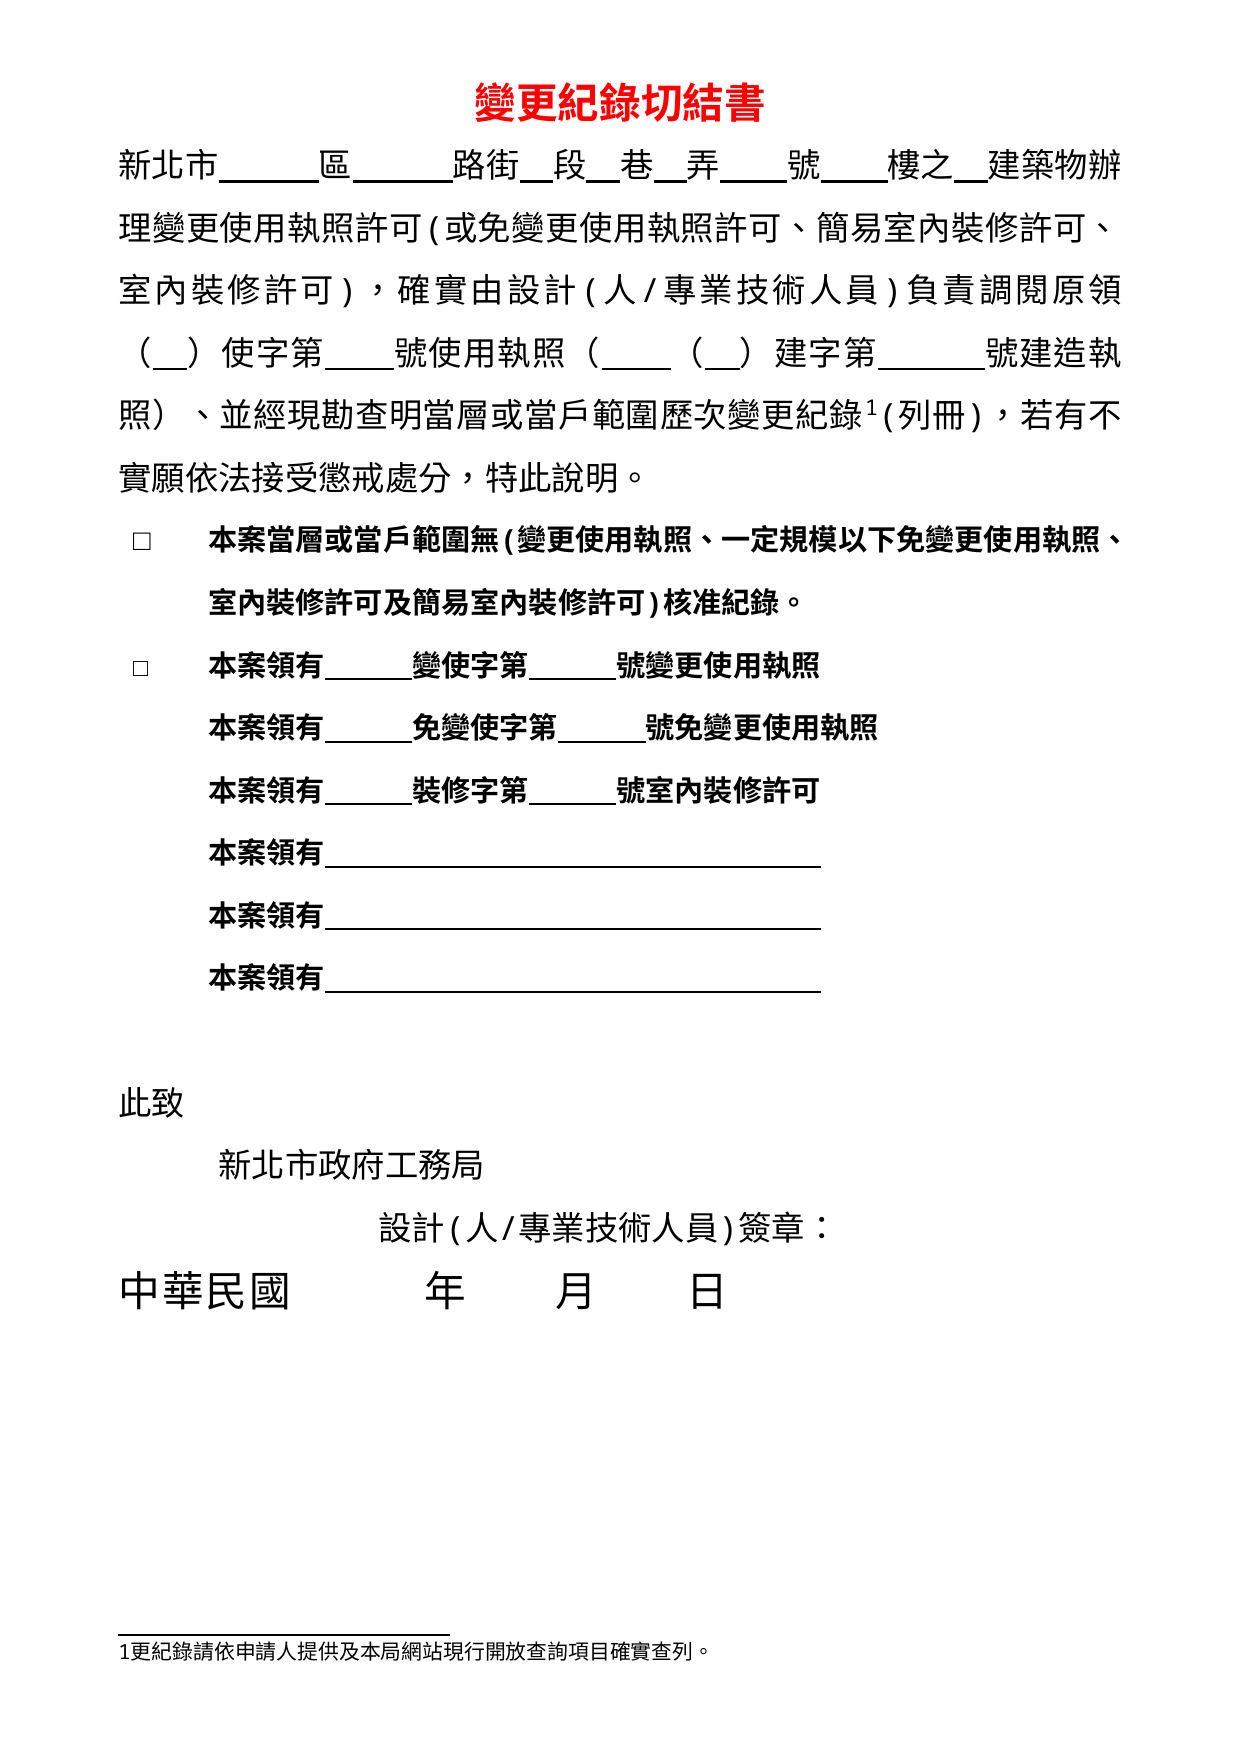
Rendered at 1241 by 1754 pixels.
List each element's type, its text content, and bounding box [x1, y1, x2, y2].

list 本案領有 變使字第 號變更使用執照 [133, 622, 1122, 684]
text 本案領有 [208, 809, 1122, 872]
text 新北市 區 路街 段 巷 弄 號 樓之 建築物辦理變更使用執照許可(或免變更使用執照許可、簡易室內裝修許可、室內裝修許可)，確實由設計(人/專業技術人員)負責調閱原領 （ ）使字第 號使用執照（ （ ）建字第 號建造執照）、並經現勘查明當層或當戶範圍歷次變更紀錄(列冊)，若有不實願依法接受懲戒處分，特此說明。 [118, 122, 1122, 497]
text 本案領有 裝修字第 號室內裝修許可 [208, 747, 1122, 809]
text 設計(人/專業技術人員)簽章： [118, 1184, 1122, 1247]
text 本案領有 [208, 934, 1122, 997]
text 本案領有 [208, 872, 1122, 934]
text 新北市政府工務局 [118, 1122, 1122, 1184]
text 此致 [118, 1059, 1122, 1122]
text 本案領有 免變使字第 號免變更使用執照 [208, 684, 1122, 747]
text 中華民國 年 月 日 [118, 1247, 1122, 1309]
text 變更紀錄切結書 [118, 59, 1122, 122]
text 更紀錄請依申請人提供及本局網站現行開放查詢項目確實查列。 [118, 1635, 1122, 1665]
list 本案當層或當戶範圍無(變更使用執照、一定規模以下免變更使用執照、室內裝修許可及簡易室內裝修許可)核准紀錄。 [133, 497, 1122, 622]
